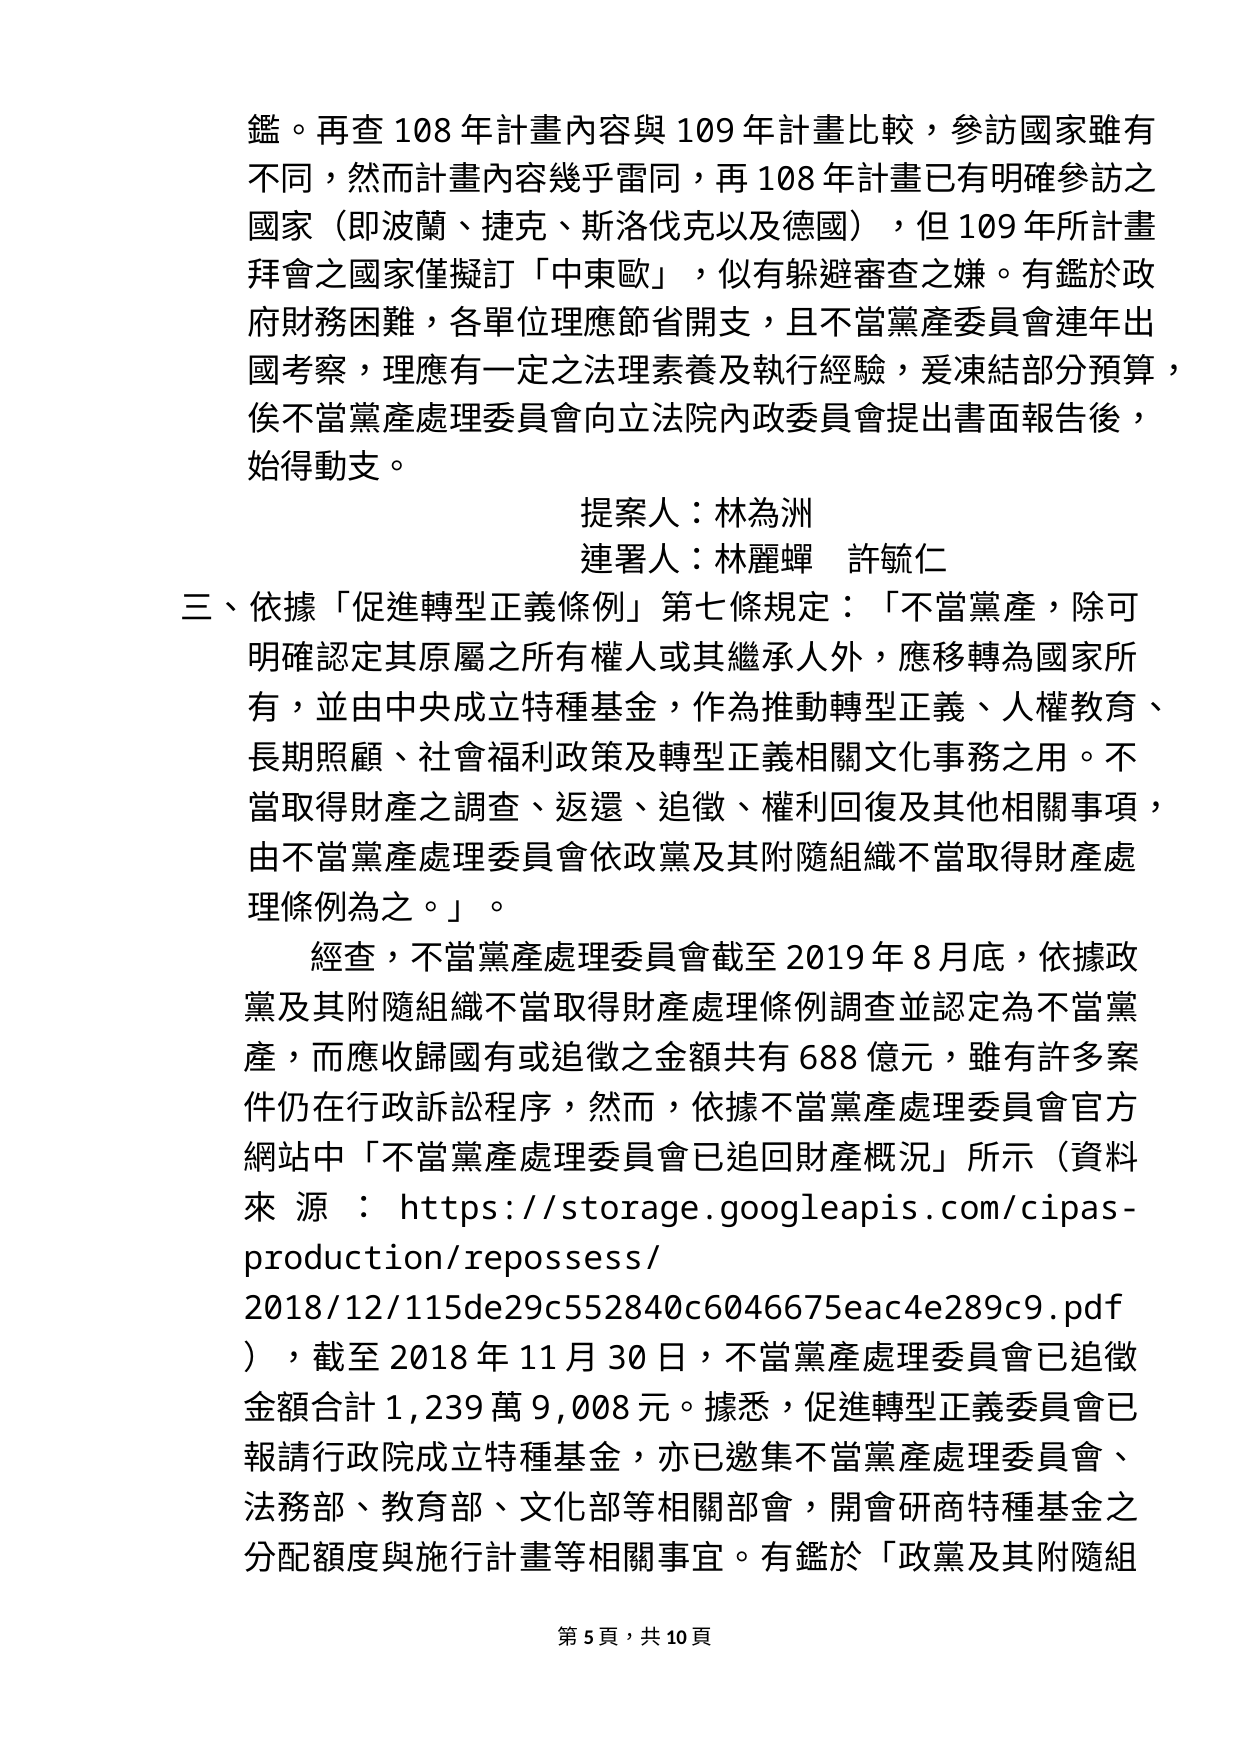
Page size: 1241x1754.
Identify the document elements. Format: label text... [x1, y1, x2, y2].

text 連署人：林麗蟬 許毓仁 [181, 534, 1152, 579]
text 三、依據「促進轉型正義條例」第七條規定：「不當黨產，除可明確認定其原屬之所有權人或其繼承人外，應移轉為國家所有，並由中央成立特種基金，作為推動轉型正義、人權教育、長期照顧、社會福利政策及轉型正義相關文化事務之用。不當取得財產之調查、返還、追徵、權利回復及其他相關事項，由不當黨產處理委員會依政黨及其附隨組織不當取得財產處理條例為之。」。 [181, 579, 1139, 929]
text (二）按不當黨產處理委員會109年度預算案編列國外旅費44萬2千元，係為辦理考察中東歐各國處理黨產問題及轉型正義相關政府機構、民間組織之法制設計與執行經驗。經查109年度派員出國計畫之計畫內容係1.不當黨產之清查與處理，乃我國邁向政黨實質公平競爭、鞏固民主發展的重要轉型正義工程。2.中東歐等第三波民主化國家之民主化過程及黨產處理模式、經驗、法學論述，在黨產歸還及深化轉型正義教育上具有相當經驗，值得我國借鏡。3.為進一步瞭解歐洲轉型正義及黨產處理之整體歷史脈絡、相關法制完備、實際執行成效及學理分析，以歐洲黨產處分作為轉型正義一部份與其他部分串聯之經驗為鑑。再查108年計畫內容與109年計畫比較，參訪國家雖有不同，然而計畫內容幾乎雷同，再108年計畫已有明確參訪之國家（即波蘭、捷克、斯洛伐克以及德國），但109年所計畫拜會之國家僅擬訂「中東歐」，似有躲避審查之嫌。有鑑於政府財務困難，各單位理應節省開支，且不當黨產委員會連年出國考察，理應有一定之法理素養及執行經驗，爰凍結部分預算，俟不當黨產處理委員會向立法院內政委員會提出書面報告後，始得動支。 [181, 104, 1157, 488]
text 經查，不當黨產處理委員會截至2019年8月底，依據政黨及其附隨組織不當取得財產處理條例調查並認定為不當黨產，而應收歸國有或追徵之金額共有688億元，雖有許多案件仍在行政訴訟程序，然而，依據不當黨產處理委員會官方網站中「不當黨產處理委員會已追回財產概況」所示（資料來源：https://storage.googleapis.com/cipas-production/repossess/2018/12/115de29c552840c6046675eac4e289c9.pdf），截至2018年11月30日，不當黨產處理委員會已追徵金額合計1,239萬9,008元。據悉，促進轉型正義委員會已報請行政院成立特種基金，亦已邀集不當黨產處理委員會、法務部、教育部、文化部等相關部會，開會研商特種基金之分配額度與施行計畫等相關事宜。有鑑於「政黨及其附隨組織不當取得財產處理條例」第1條明定：「為調查及處理政黨、附隨組織及其受託管理人不當取得之財產，建立政黨公平競爭環境，健全民主政治，以落實轉型正義，特制定本條例」，為健全民主政治，落實轉型正義，爰建請不當黨產處理委員會，配合行政院、促進轉型正義委員會與相關部會，於立法院第10屆第1會期開始後，針對特種基金成立之進度、預算支用與分配之機制、預計使用目的和對象之規劃等特種基金財源、辦法、實施計畫與預期成效等相關事宜，向立法院內政委員會提出專案報告，以利我國民主深化與轉型正義社會工程之推動落實。 [243, 929, 1139, 1579]
text 提案人：林為洲 [181, 488, 1152, 534]
